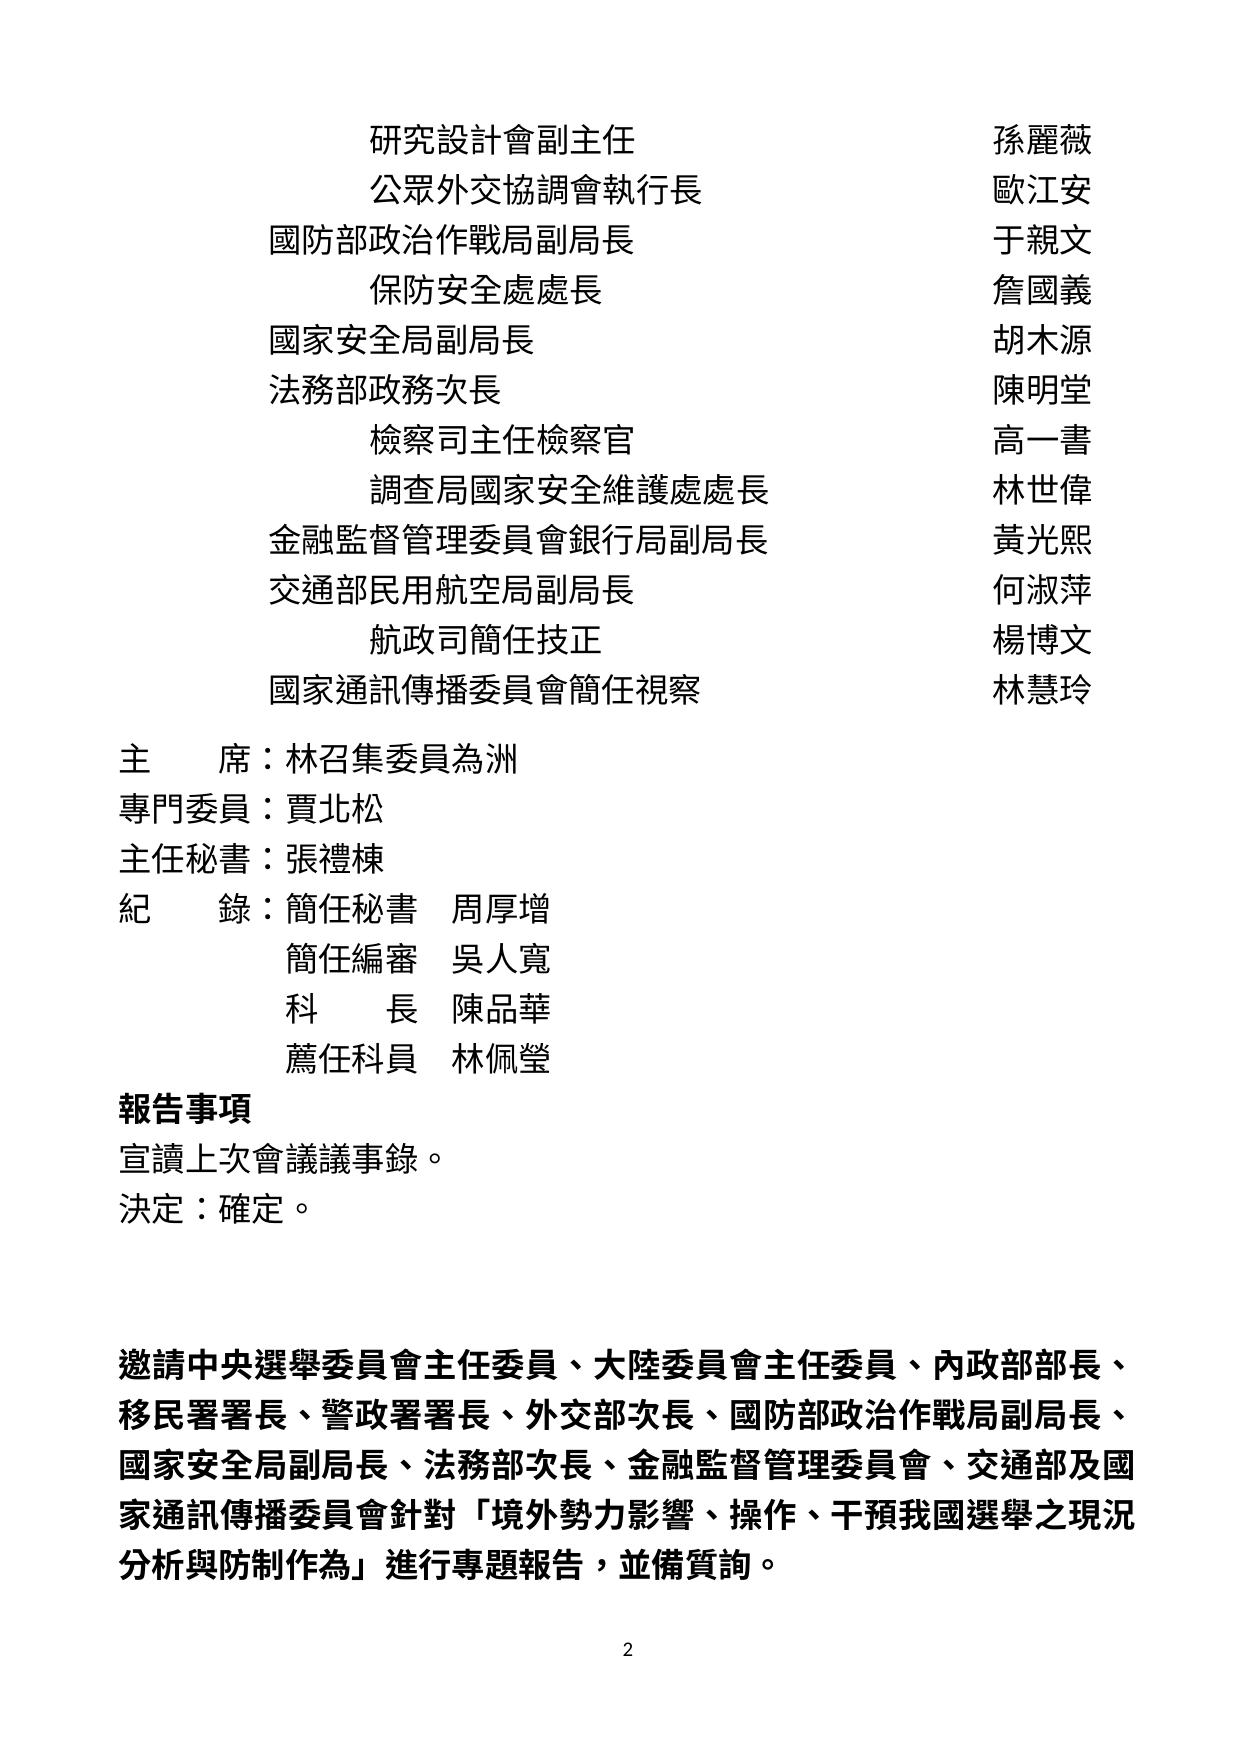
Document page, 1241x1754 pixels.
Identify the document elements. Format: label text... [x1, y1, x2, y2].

text 國防部政治作戰局副局長 于親文 [268, 212, 1137, 262]
text 交通部民用航空局副局長 何淑萍 [268, 562, 1137, 612]
text 保防安全處處長 詹國義 [299, 262, 1137, 312]
text 薦任科員 林佩瑩 [118, 1031, 1240, 1081]
text 航政司簡任技正 楊博文 [299, 612, 1137, 662]
text 紀 錄：簡任秘書 周厚增 [118, 881, 1240, 931]
text 決定：確定。 [118, 1181, 1142, 1231]
text 檢察司主任檢察官 高一書 [299, 412, 1137, 462]
text 科 長 陳品華 [118, 981, 1240, 1031]
text 國家通訊傳播委員會簡任視察 林慧玲 [268, 662, 1137, 712]
text 專門委員：賈北松 [118, 781, 1240, 831]
text 宣讀上次會議議事錄。 [118, 1131, 1137, 1181]
text 報告事項 [118, 1081, 1137, 1131]
text 主任秘書：張禮棟 [118, 831, 1240, 881]
text 調查局國家安全維護處處長 林世偉 [299, 462, 1137, 512]
text 法務部政務次長 陳明堂 [268, 362, 1137, 412]
text 簡任編審 吳人寬 [118, 931, 1240, 981]
text 國家安全局副局長 胡木源 [268, 312, 1137, 362]
text 公眾外交協調會執行長 歐江安 [299, 162, 1137, 212]
text 研究設計會副主任 孫麗薇 [299, 112, 1137, 162]
text 主 席：林召集委員為洲 [118, 731, 1240, 781]
text 金融監督管理委員會銀行局副局長 黃光熙 [268, 512, 1137, 562]
text 邀請中央選舉委員會主任委員、大陸委員會主任委員、內政部部長、移民署署長、警政署署長、外交部次長、國防部政治作戰局副局長、國家安全局副局長、法務部次長、金融監督管理委員會、交通部及國家通訊傳播委員會針對「境外勢力影響、操作、干預我國選舉之現況分析與防制作為」進行專題報告，並備質詢。 [118, 1337, 1137, 1587]
